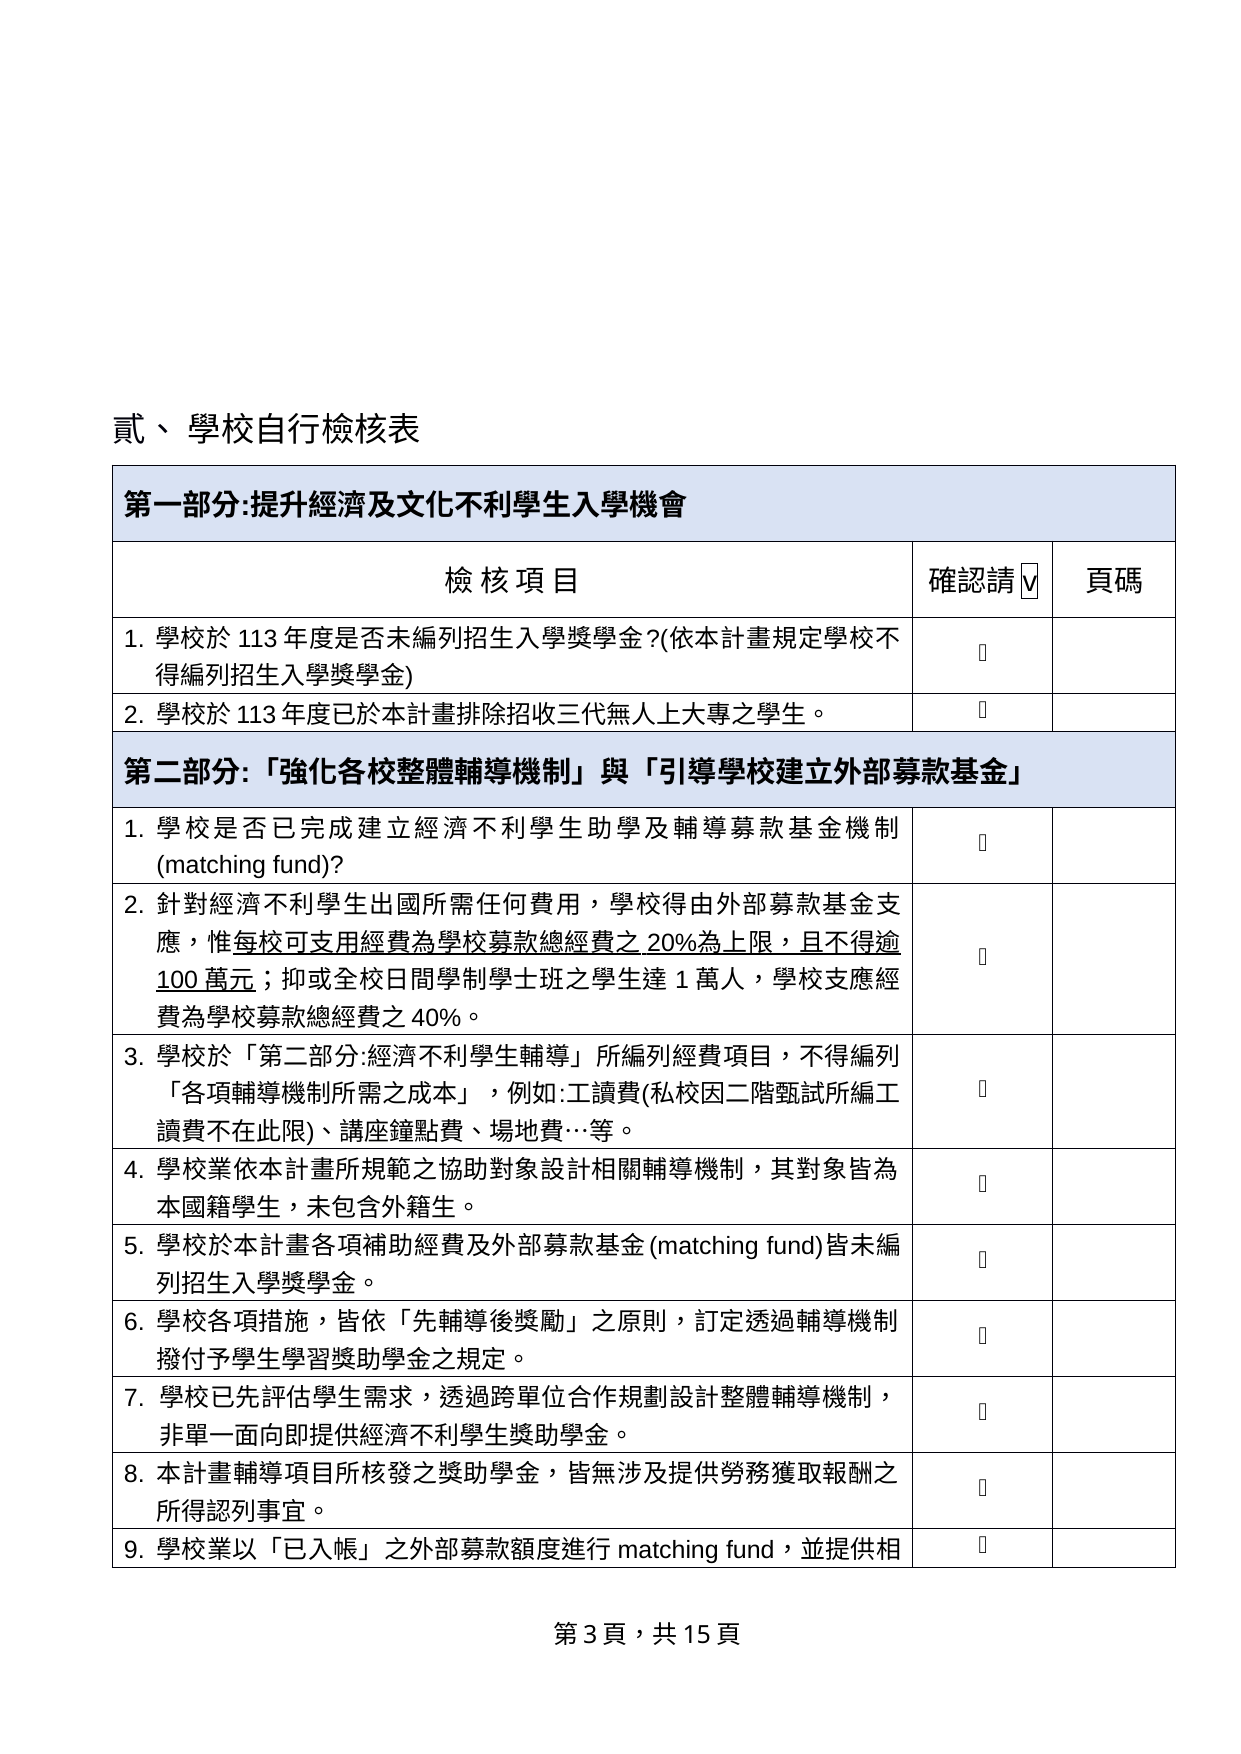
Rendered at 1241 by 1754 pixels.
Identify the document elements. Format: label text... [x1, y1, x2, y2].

table_cell 學校於本計畫各項補助經費及外部募款基金(matching fund)皆未編列招生入學獎學金。 [113, 1225, 912, 1300]
table_cell 學校各項措施，皆依「先輔導後獎勵」之原則，訂定透過輔導機制撥付予學生學習獎助學金之規定。 [113, 1301, 912, 1376]
table_cell  [913, 1453, 1052, 1528]
table_cell 頁碼 [1053, 542, 1175, 617]
table_cell 學校於「第二部分:經濟不利學生輔導」所編列經費項目，不得編列「各項輔導機制所需之成本」，例如:工讀費(私校因二階甄試所編工讀費不在此限)、講座鐘點費、場地費…等。 [113, 1035, 912, 1148]
table_cell 學校於113年度是否未編列招生入學獎學金?(依本計畫規定學校不得編列招生入學獎學金) [113, 618, 912, 693]
table_cell 第二部分:「強化各校整體輔導機制」與「引導學校建立外部募款基金」 [113, 732, 1175, 807]
table_cell [1053, 618, 1175, 693]
table_cell [1053, 1529, 1175, 1567]
table_cell [1053, 1377, 1175, 1452]
table_cell  [913, 1035, 1052, 1148]
table_cell 針對經濟不利學生出國所需任何費用，學校得由外部募款基金支應，惟每校可支用經費為學校募款總經費之20%為上限，且不得逾100萬元；抑或全校日間學制學士班之學生達1萬人，學校支應經費為學校募款總經費之40%。 [113, 884, 912, 1034]
table_cell 確認請v [913, 542, 1052, 617]
table_cell  [913, 1225, 1052, 1300]
table_cell 學校於113年度已於本計畫排除招收三代無人上大專之學生。 [113, 694, 912, 731]
table_cell  [913, 1529, 1052, 1567]
table_cell [1053, 1225, 1175, 1300]
table_header 第一部分:提升經濟及文化不利學生入學機會 [113, 466, 1175, 541]
table_cell 學校已先評估學生需求，透過跨單位合作規劃設計整體輔導機制，非單一面向即提供經濟不利學生獎助學金。 [113, 1377, 912, 1452]
table_cell  [913, 1301, 1052, 1376]
table_cell [1053, 1035, 1175, 1148]
table_cell 檢 核 項 目 [113, 542, 912, 617]
table_cell 學校業以「已入帳」之外部募款額度進行matching fund，並提供相 [113, 1529, 912, 1567]
table_cell [1053, 694, 1175, 731]
table_cell [1053, 1149, 1175, 1224]
table_cell  [913, 618, 1052, 693]
table_cell  [913, 694, 1052, 731]
table_cell [1053, 1301, 1175, 1376]
table_cell 學校業依本計畫所規範之協助對象設計相關輔導機制，其對象皆為本國籍學生，未包含外籍生。 [113, 1149, 912, 1224]
table_cell  [913, 1149, 1052, 1224]
table_cell 本計畫輔導項目所核發之獎助學金，皆無涉及提供勞務獲取報酬之所得認列事宜。 [113, 1453, 912, 1528]
table_cell [1053, 1453, 1175, 1528]
table_cell  [913, 1377, 1052, 1452]
table_cell  [913, 808, 1052, 883]
list 學校自行檢核表 [112, 389, 1181, 464]
table_cell [1053, 884, 1175, 1034]
table_cell [1053, 808, 1175, 883]
table_cell  [913, 884, 1052, 1034]
table_cell 學校是否已完成建立經濟不利學生助學及輔導募款基金機制(matching fund)? [113, 808, 912, 883]
